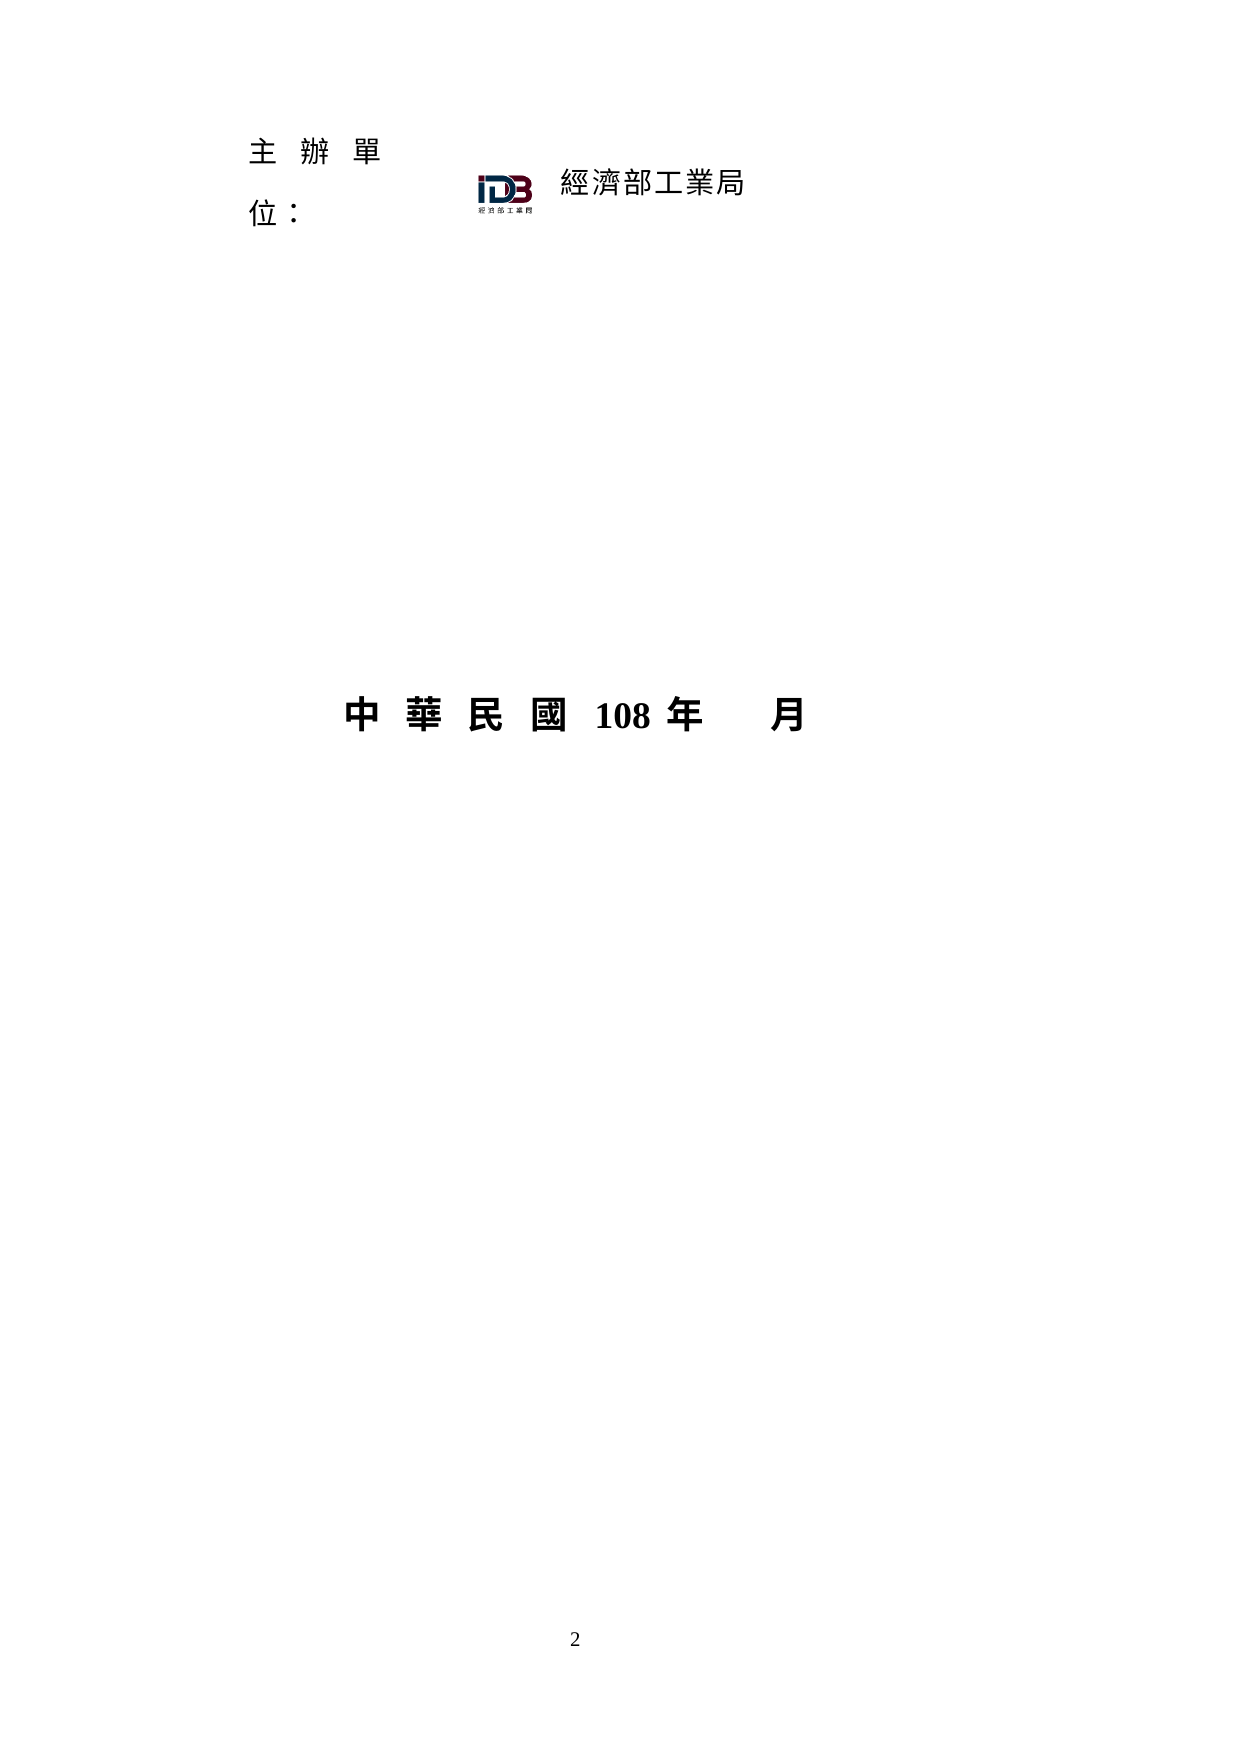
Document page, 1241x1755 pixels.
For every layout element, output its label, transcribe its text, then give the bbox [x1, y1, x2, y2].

table_cell [243, 295, 459, 358]
table_cell [547, 295, 1024, 358]
table_cell [459, 295, 547, 358]
table_cell [243, 358, 459, 420]
table_header 主 辦 單 位： [243, 108, 459, 233]
table_cell [243, 233, 459, 295]
table_cell [459, 233, 547, 295]
table_header [459, 108, 547, 233]
table_cell [547, 358, 1024, 420]
text 中 華 民 國 108 年 月 [39, 670, 1112, 733]
table_cell [459, 358, 547, 420]
table_header 經濟部工業局 [547, 108, 1024, 233]
table_cell [547, 233, 1024, 295]
